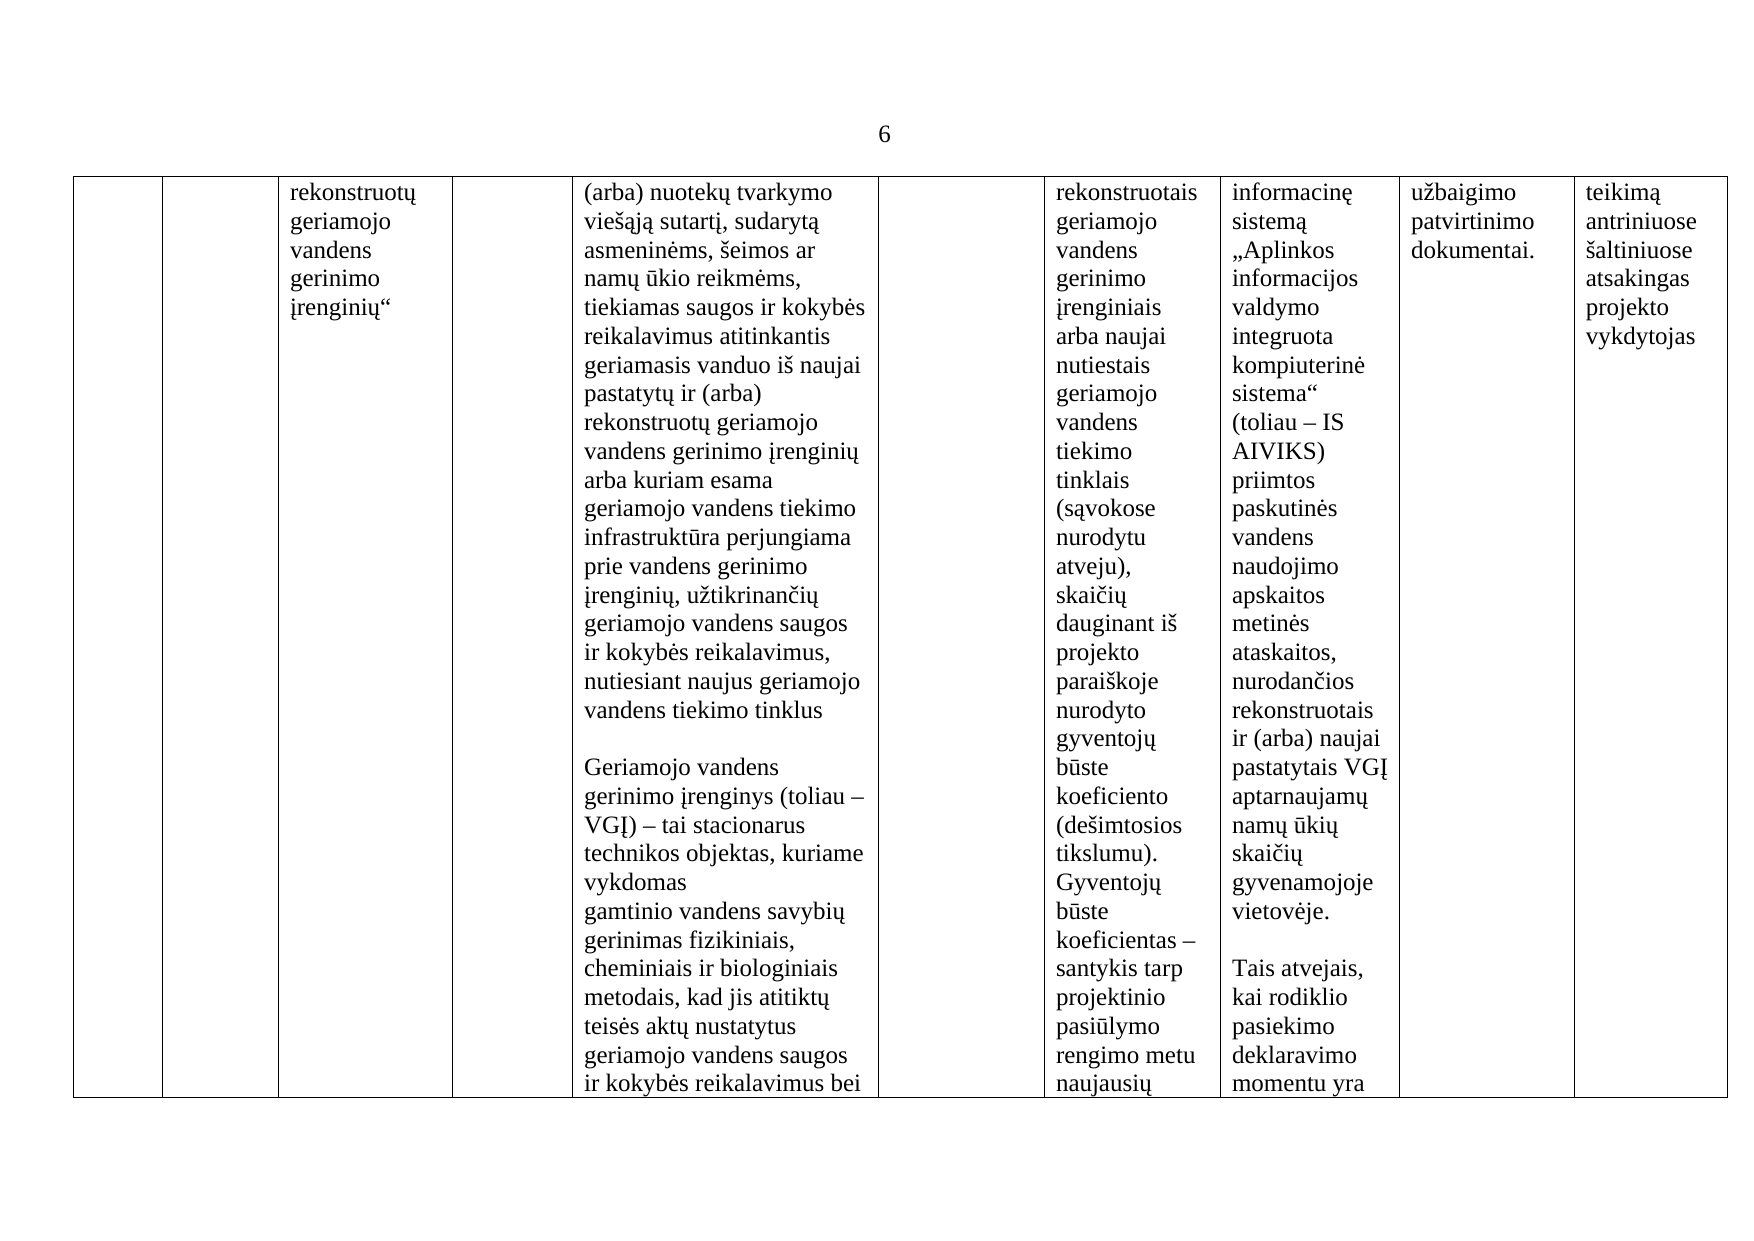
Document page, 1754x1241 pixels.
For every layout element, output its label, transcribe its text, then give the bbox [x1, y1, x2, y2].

table_cell rekonstruotų geriamojo vandens gerinimo įrenginių“ [279, 177, 452, 1097]
table_cell užbaigimo patvirtinimo dokumentai. [1400, 177, 1574, 1097]
table_cell informacinę sistemą „Aplinkos informacijos valdymo integruota kompiuterinė sistema“ (toliau – IS AIVIKS) priimtos paskutinės vandens naudojimo apskaitos metinės ataskaitos, nurodančios rekonstruotais ir (arba) naujai pastatytais VGĮ aptarnaujamų namų ūkių skaičių gyvenamojoje vietovėje. Tais atvejais, kai rodiklio pasiekimo deklaravimo momentu yra [1221, 177, 1399, 1097]
table_cell [163, 177, 278, 1097]
table_cell rekonstruotais geriamojo vandens gerinimo įrenginiais arba naujai nutiestais geriamojo vandens tiekimo tinklais (sąvokose nurodytu atveju), skaičių dauginant iš projekto paraiškoje nurodyto gyventojų būste koeficiento (dešimtosios tikslumu). Gyventojų būste koeficientas – santykis tarp projektinio pasiūlymo rengimo metu naujausių [1045, 177, 1220, 1097]
table_cell [74, 177, 162, 1097]
table_cell [453, 177, 572, 1097]
table_cell [879, 177, 1044, 1097]
table_cell teikimą antriniuose šaltiniuose atsakingas projekto vykdytojas [1575, 177, 1727, 1097]
table_cell (arba) nuotekų tvarkymo viešąją sutartį, sudarytą asmeninėms, šeimos ar namų ūkio reikmėms, tiekiamas saugos ir kokybės reikalavimus atitinkantis geriamasis vanduo iš naujai pastatytų ir (arba) rekonstruotų geriamojo vandens gerinimo įrenginių arba kuriam esama geriamojo vandens tiekimo infrastruktūra perjungiama prie vandens gerinimo įrenginių, užtikrinančių geriamojo vandens saugos ir kokybės reikalavimus, nutiesiant naujus geriamojo vandens tiekimo tinklus Geriamojo vandens gerinimo įrenginys (toliau – VGĮ) – tai stacionarus technikos objektas, kuriame vykdomas gamtinio vandens savybių gerinimas fizikiniais, cheminiais ir biologiniais metodais, kad jis atitiktų teisės aktų nustatytus geriamojo vandens saugos ir kokybės reikalavimus bei [573, 177, 878, 1097]
